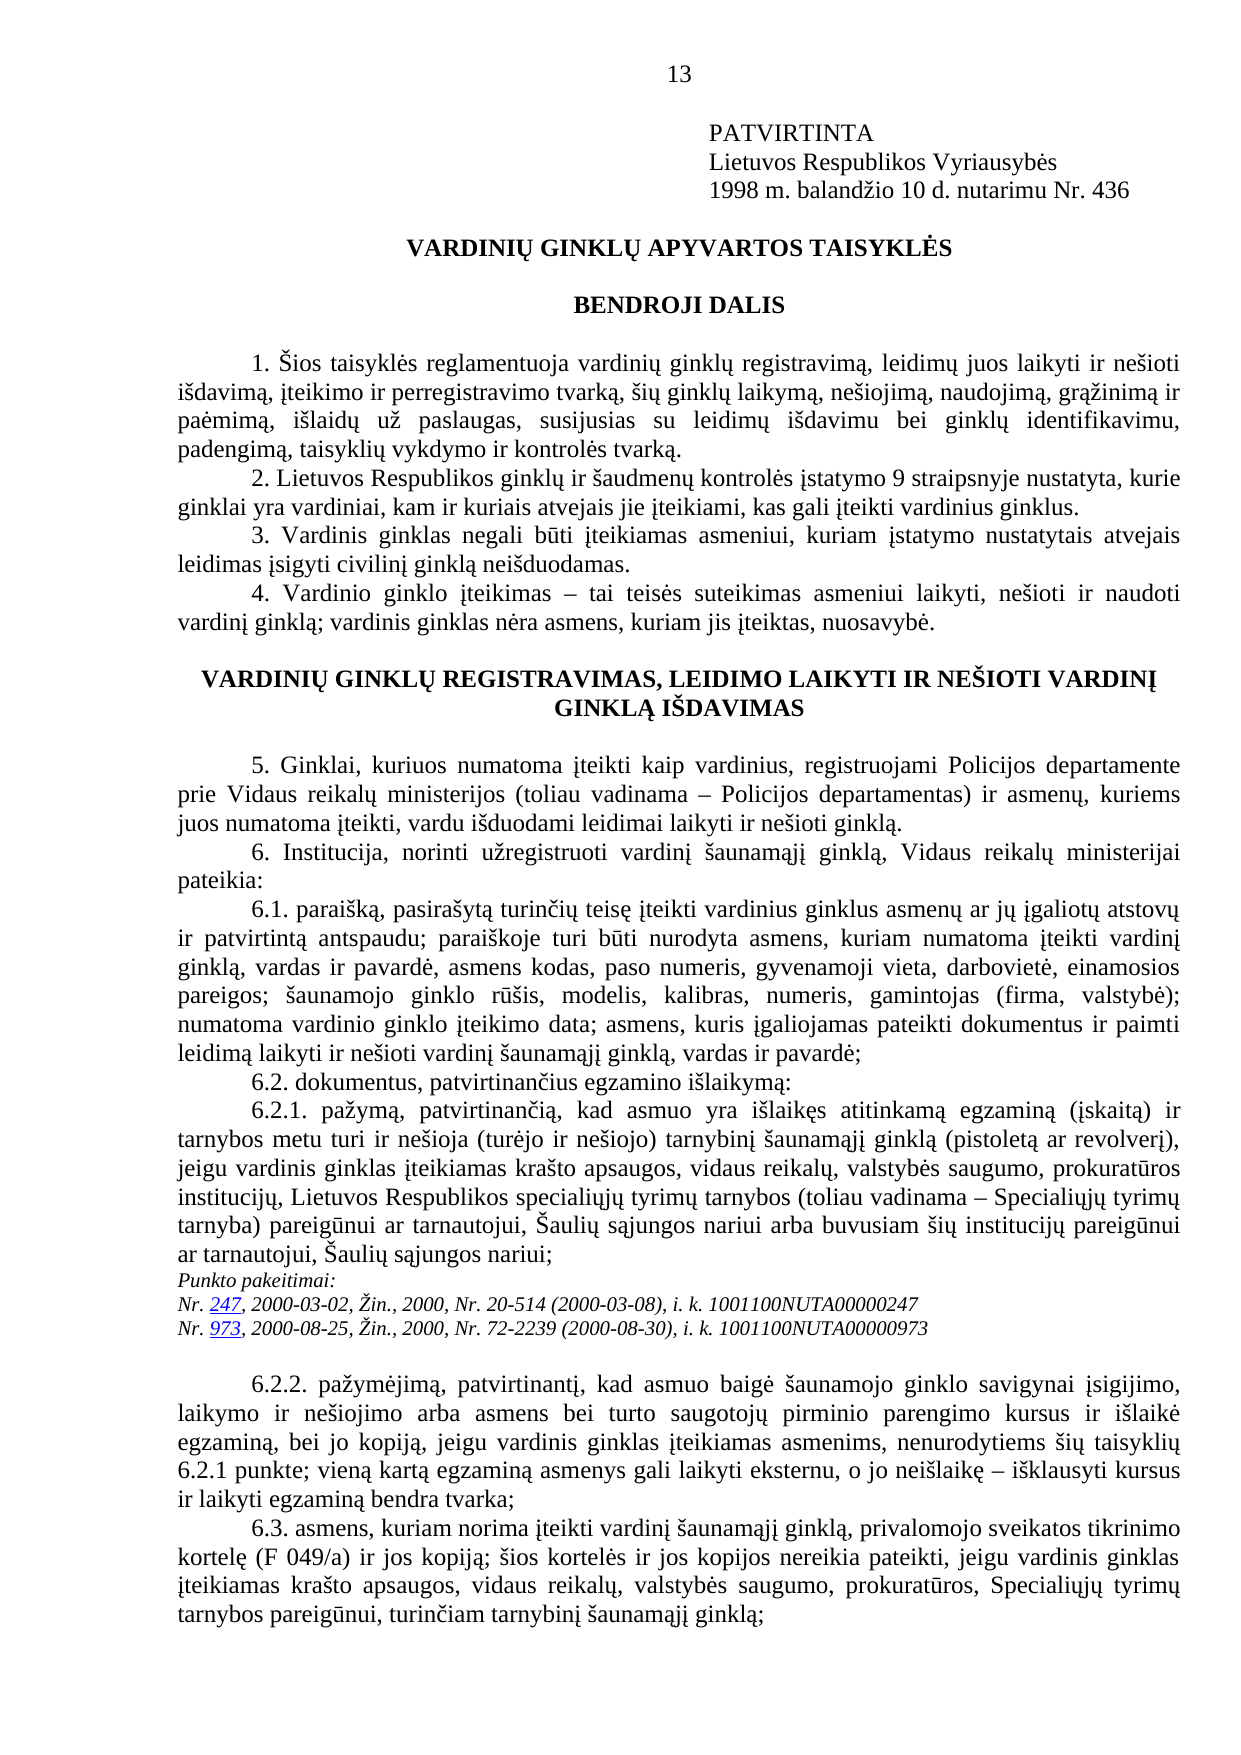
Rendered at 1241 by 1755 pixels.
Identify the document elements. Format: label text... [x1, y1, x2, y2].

text Nr. 973, 2000-08-25, Žin., 2000, Nr. 72-2239 (2000-08-30), i. k. 1001100NUTA00000973 [177, 1316, 1181, 1340]
text 6.1. paraišką, pasirašytą turinčių teisę įteikti vardinius ginklus asmenų ar jų įgaliotų atstovų ir patvirtintą antspaudu; paraiškoje turi būti nurodyta asmens, kuriam numatoma įteikti vardinį ginklą, vardas ir pavardė, asmens kodas, paso numeris, gyvenamoji vieta, darbovietė, einamosios pareigos; šaunamojo ginklo rūšis, modelis, kalibras, numeris, gamintojas (firma, valstybė); numatoma vardinio ginklo įteikimo data; asmens, kuris įgaliojamas pateikti dokumentus ir paimti leidimą laikyti ir nešioti vardinį šaunamąjį ginklą, vardas ir pavardė; [177, 894, 1181, 1067]
text Vardinių ginklų registravimas, leidimo laikyti ir nešioti vardinį ginklą išdavimas [177, 664, 1181, 722]
text 3. Vardinis ginklas negali būti įteikiamas asmeniui, kuriam įstatymo nustatytais atvejais leidimas įsigyti civilinį ginklą neišduodamas. [177, 521, 1181, 578]
text 1998 m. balandžio 10 d. nutarimu Nr. 436 [177, 176, 1181, 204]
text PATVIRTINTA [709, 118, 1181, 147]
text 6.3. asmens, kuriam norima įteikti vardinį šaunamąjį ginklą, privalomojo sveikatos tikrinimo kortelę (F 049/a) ir jos kopiją; šios kortelės ir jos kopijos nereikia pateikti, jeigu vardinis ginklas įteikiamas krašto apsaugos, vidaus reikalų, valstybės saugumo, prokuratūros, Specialiųjų tyrimų tarnybos pareigūnui, turinčiam tarnybinį šaunamąjį ginklą; [177, 1513, 1181, 1628]
text 4. Vardinio ginklo įteikimas – tai teisės suteikimas asmeniui laikyti, nešioti ir naudoti vardinį ginklą; vardinis ginklas nėra asmens, kuriam jis įteiktas, nuosavybė. [177, 578, 1181, 636]
text Lietuvos Respublikos Vyriausybės [177, 147, 1181, 176]
text Vardinių ginklų apyvartos taisyklės [177, 233, 1181, 262]
text Punkto pakeitimai: [177, 1268, 1181, 1292]
text 2. Lietuvos Respublikos ginklų ir šaudmenų kontrolės įstatymo 9 straipsnyje nustatyta, kurie ginklai yra vardiniai, kam ir kuriais atvejais jie įteikiami, kas gali įteikti vardinius ginklus. [177, 463, 1181, 521]
text 6.2.2. pažymėjimą, patvirtinantį, kad asmuo baigė šaunamojo ginklo savigynai įsigijimo, laikymo ir nešiojimo arba asmens bei turto saugotojų pirminio parengimo kursus ir išlaikė egzaminą, bei jo kopiją, jeigu vardinis ginklas įteikiamas asmenims, nenurodytiems šių taisyklių 6.2.1 punkte; vieną kartą egzaminą asmenys gali laikyti eksternu, o jo neišlaikę – išklausyti kursus ir laikyti egzaminą bendra tvarka; [177, 1369, 1181, 1513]
text Bendroji dalis [177, 291, 1181, 319]
text Nr. 247, 2000-03-02, Žin., 2000, Nr. 20-514 (2000-03-08), i. k. 1001100NUTA00000247 [177, 1292, 1181, 1316]
text 1. Šios taisyklės reglamentuoja vardinių ginklų registravimą, leidimų juos laikyti ir nešioti išdavimą, įteikimo ir perregistravimo tvarką, šių ginklų laikymą, nešiojimą, naudojimą, grąžinimą ir paėmimą, išlaidų už paslaugas, susijusias su leidimų išdavimu bei ginklų identifikavimu, padengimą, taisyklių vykdymo ir kontrolės tvarką. [177, 348, 1181, 463]
text 6.2.1. pažymą, patvirtinančią, kad asmuo yra išlaikęs atitinkamą egzaminą (įskaitą) ir tarnybos metu turi ir nešioja (turėjo ir nešiojo) tarnybinį šaunamąjį ginklą (pistoletą ar revolverį), jeigu vardinis ginklas įteikiamas krašto apsaugos, vidaus reikalų, valstybės saugumo, prokuratūros institucijų, Lietuvos Respublikos specialiųjų tyrimų tarnybos (toliau vadinama – Specialiųjų tyrimų tarnyba) pareigūnui ar tarnautojui, Šaulių sąjungos nariui arba buvusiam šių institucijų pareigūnui ar tarnautojui, Šaulių sąjungos nariui; [177, 1096, 1181, 1268]
text 6.2. dokumentus, patvirtinančius egzamino išlaikymą: [177, 1067, 1181, 1096]
text 6. Institucija, norinti užregistruoti vardinį šaunamąjį ginklą, Vidaus reikalų ministerijai pateikia: [177, 837, 1181, 894]
text 5. Ginklai, kuriuos numatoma įteikti kaip vardinius, registruojami Policijos departamente prie Vidaus reikalų ministerijos (toliau vadinama – Policijos departamentas) ir asmenų, kuriems juos numatoma įteikti, vardu išduodami leidimai laikyti ir nešioti ginklą. [177, 751, 1181, 837]
